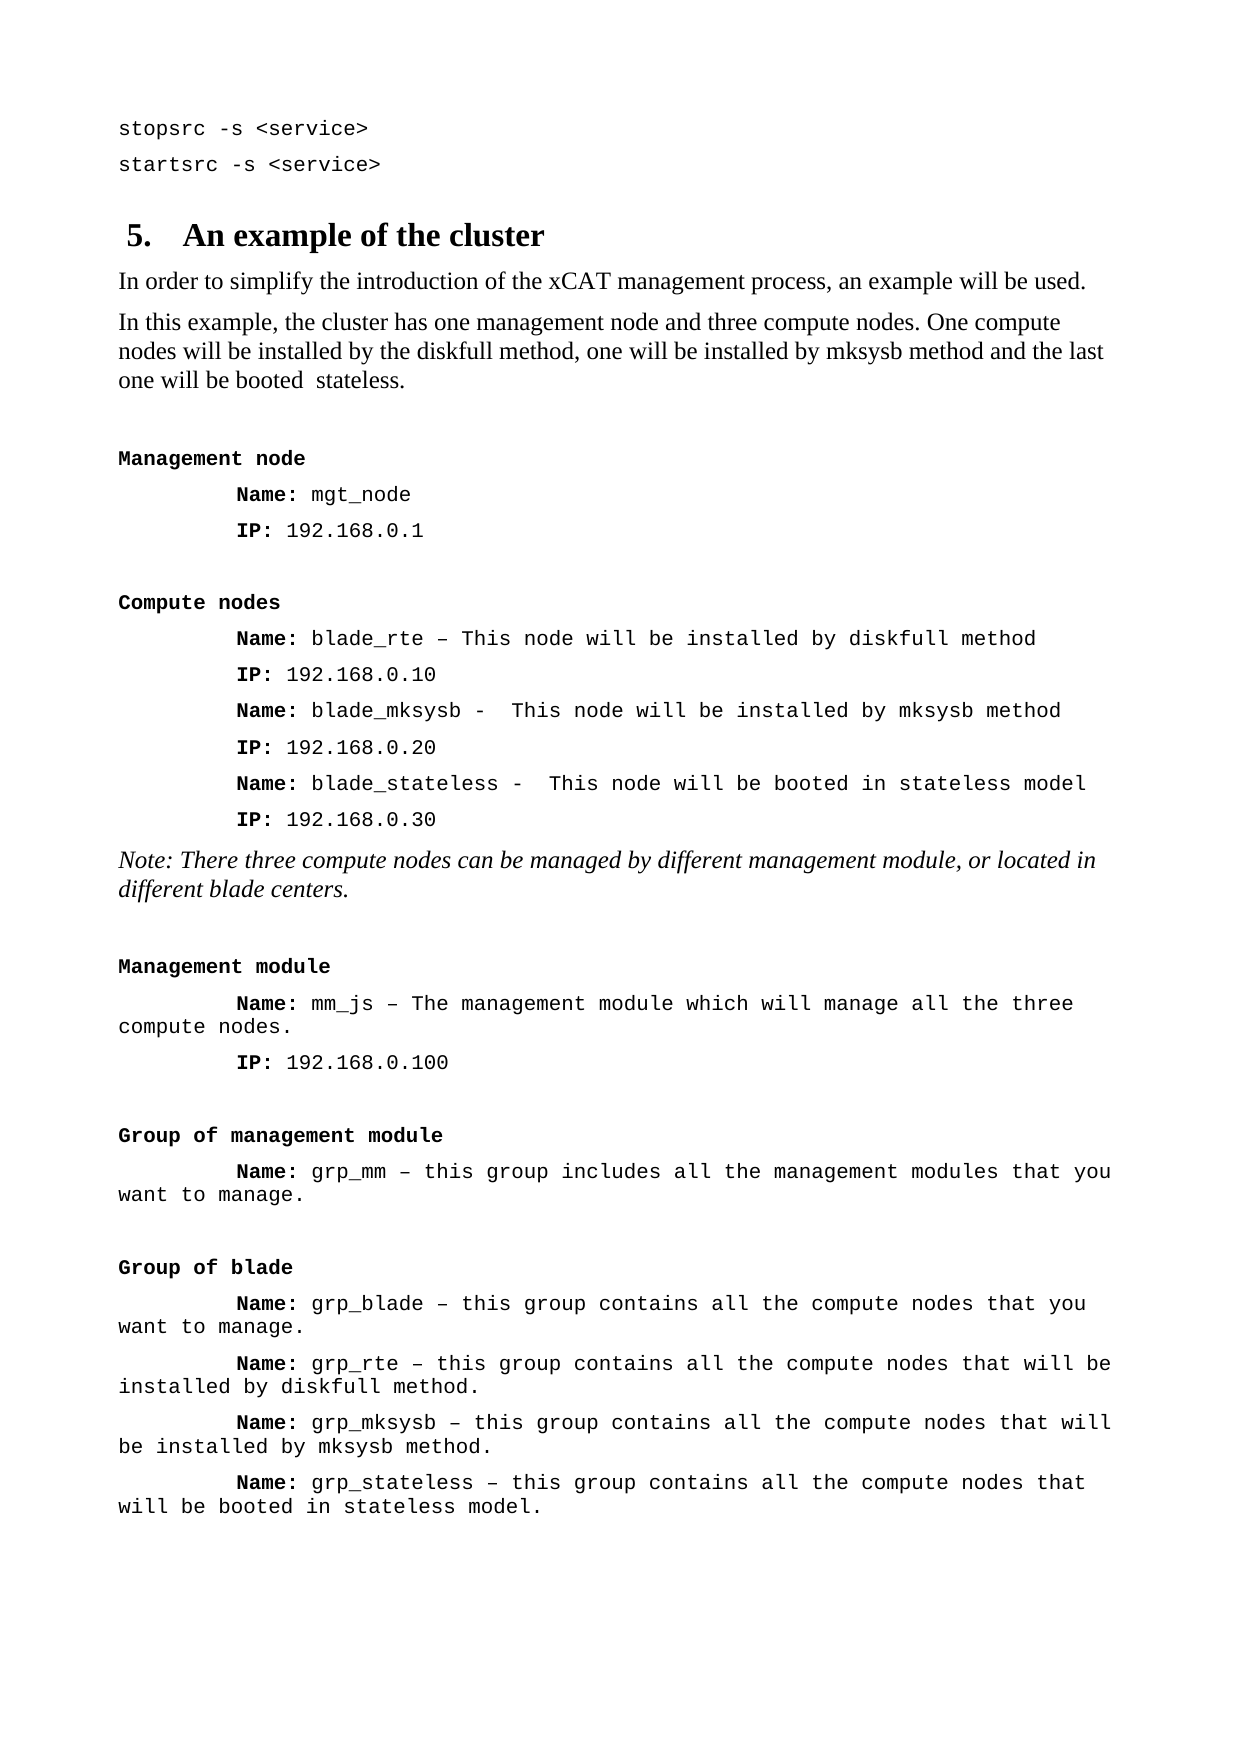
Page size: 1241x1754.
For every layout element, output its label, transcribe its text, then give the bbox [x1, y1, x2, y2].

text Group of blade [118, 1257, 1122, 1280]
text stopsrc -s <service> [118, 118, 1122, 142]
text Management module [118, 956, 1122, 980]
text Compute nodes [118, 592, 1122, 616]
text startsrc -s <service> [118, 154, 1122, 178]
text IP: 192.168.0.20 [118, 737, 1122, 760]
text IP: 192.168.0.10 [118, 664, 1122, 688]
text Name: blade_mksysb - This node will be installed by mksysb method [118, 701, 1122, 724]
text Name: grp_rte – this group contains all the compute nodes that will be installed by diskfull method. [118, 1353, 1122, 1400]
text IP: 192.168.0.30 [118, 809, 1122, 833]
text Name: grp_stateless – this group contains all the compute nodes that will be booted in stateless model. [118, 1472, 1122, 1519]
text In order to simplify the introduction of the xCAT management process, an example will be used. [118, 266, 1122, 295]
subtitle An example of the cluster [118, 215, 1122, 254]
text Group of management module [118, 1124, 1122, 1148]
text Name: grp_mksysb – this group contains all the compute nodes that will be installed by mksysb method. [118, 1412, 1122, 1460]
text Name: blade_stateless - This node will be booted in stateless model [118, 773, 1122, 796]
text In this example, the cluster has one management node and three compute nodes. One compute nodes will be installed by the diskfull method, one will be installed by mksysb method and the last one will be booted stateless. [118, 307, 1122, 394]
text Name: grp_mm – this group includes all the management modules that you want to manage. [118, 1161, 1122, 1208]
text Name: mgt_node [118, 484, 1122, 507]
text Name: mm_js – The management module which will manage all the three compute nodes. [118, 992, 1122, 1040]
text Management node [118, 447, 1122, 471]
text IP: 192.168.0.1 [118, 520, 1122, 543]
text IP: 192.168.0.100 [118, 1052, 1122, 1076]
text Name: grp_blade – this group contains all the compute nodes that you want to manage. [118, 1293, 1122, 1340]
text Note: There three compute nodes can be managed by different management module, or located in different blade centers. [118, 845, 1122, 903]
text Name: blade_rte – This node will be installed by diskfull method [118, 628, 1122, 652]
